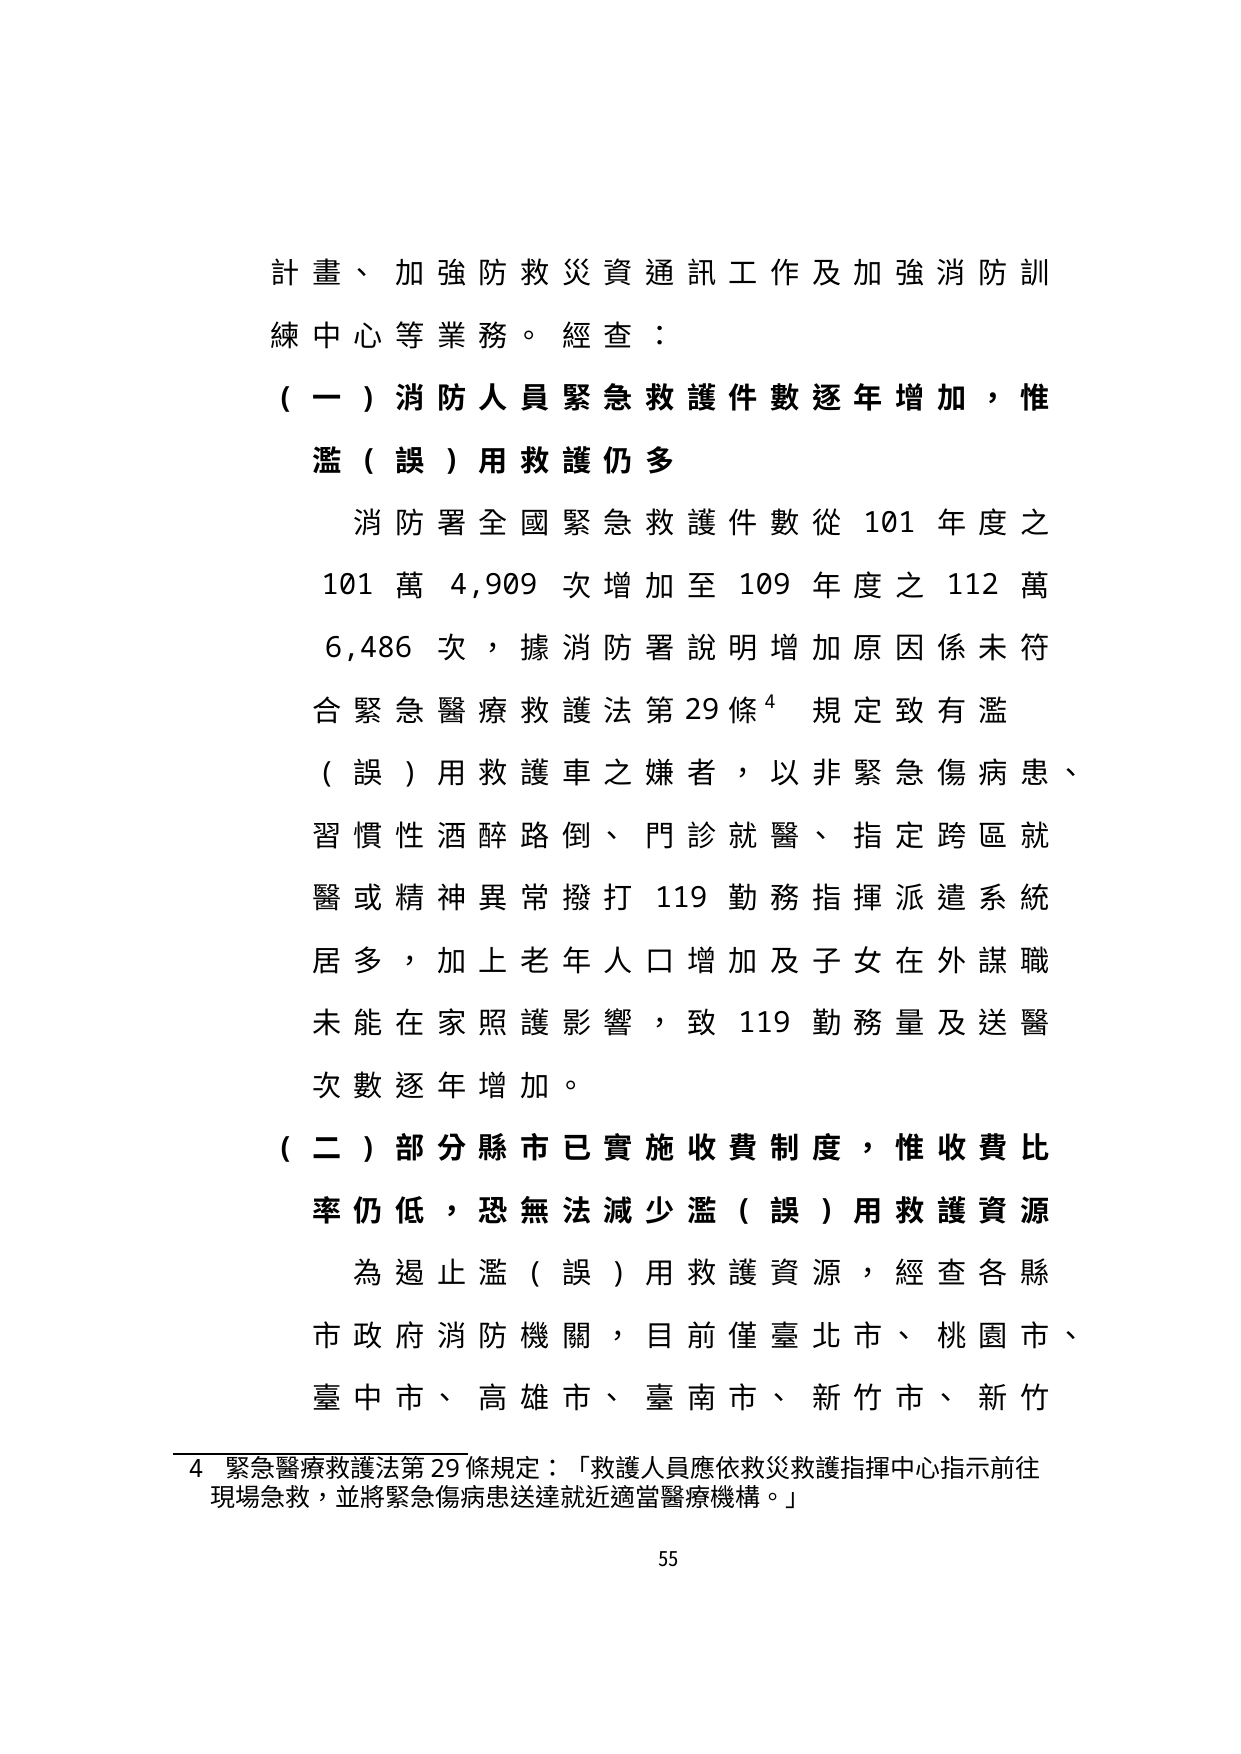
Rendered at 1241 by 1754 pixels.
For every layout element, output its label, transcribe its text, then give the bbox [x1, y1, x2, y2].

text 為遏止濫(誤)用救護資源，經查各縣市政府消防機關，目前僅臺北市、桃園市、臺中市、高雄市、臺南市、新竹市、新竹縣、嘉義市、苗栗縣、屏東縣及花蓮縣訂定所轄救護車收費標準。惟109年度各縣市政府收費件數僅67件，收費金額為7萬600元(詳表1)。考量消防救護出勤量仍逐年攀升，恐影響緊急醫療救護系統之運作，消防署允宜加強宣導並研謀對策，以減少濫(誤)用救護資源情形。 [269, 1229, 1056, 1417]
text (一)消防人員緊急救護件數逐年增加，惟濫(誤)用救護仍多 [240, 354, 1056, 479]
text (二)部分縣市已實施收費制度，惟收費比率仍低，恐無法減少濫(誤)用救護資源 [240, 1104, 1056, 1229]
text 緊急醫療救護法第29條規定：「救護人員應依救災救護指揮中心指示前往現場急救，並將緊急傷病患送達就近適當醫療機構。」 [188, 1454, 1063, 1512]
text 計畫、加強防救災資通訊工作及加強消防訓練中心等業務。經查： [240, 229, 1056, 354]
text 消防署全國緊急救護件數從101年度之101萬4,909次增加至109年度之112萬6,486次，據消防署說明增加原因係未符合緊急醫療救護法第29條規定致有濫(誤)用救護車之嫌者，以非緊急傷病患、習慣性酒醉路倒、門診就醫、指定跨區就醫或精神異常撥打119勤務指揮派遣系統居多，加上老年人口增加及子女在外謀職未能在家照護影響，致119勤務量及送醫次數逐年增加。 [269, 479, 1056, 1104]
